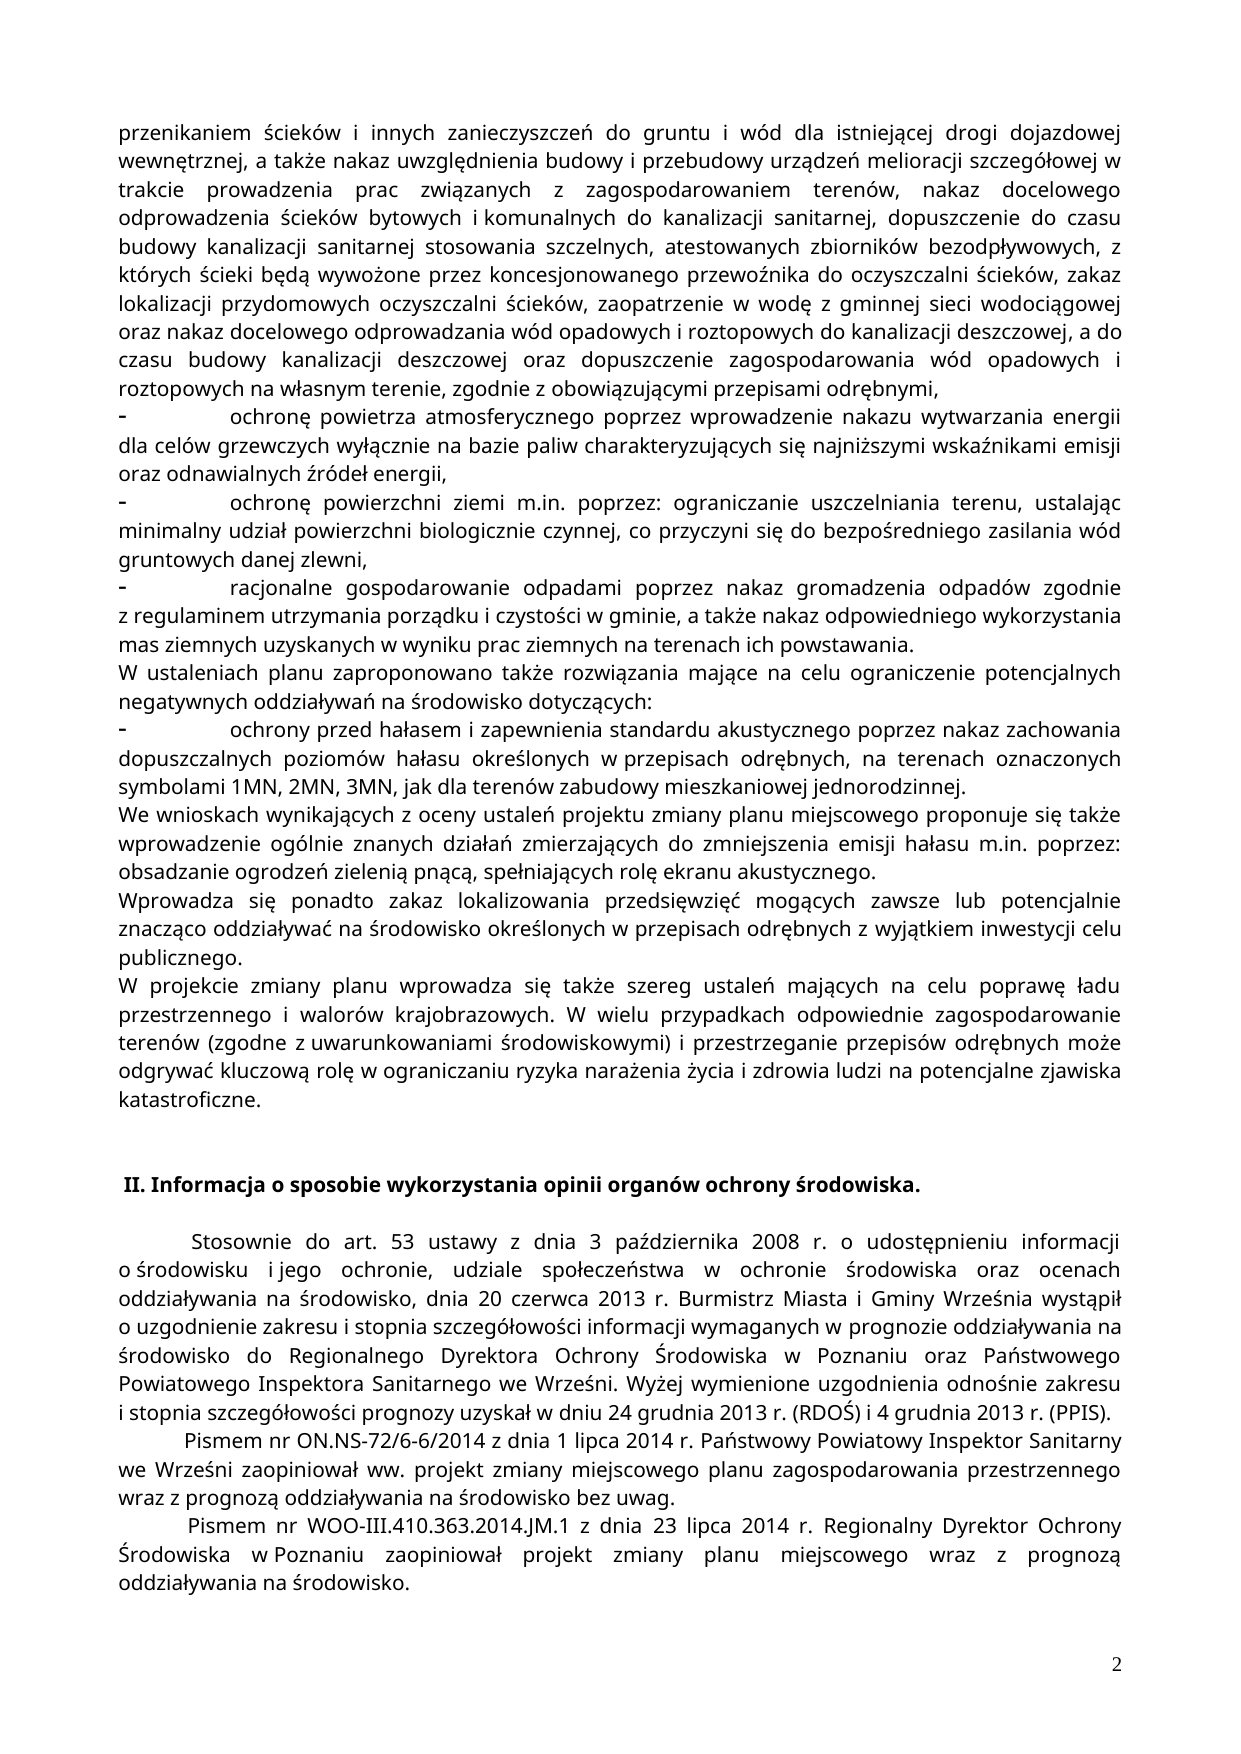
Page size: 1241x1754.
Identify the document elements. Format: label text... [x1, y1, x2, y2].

text W projekcie zmiany planu wprowadza się także szereg ustaleń mających na celu poprawę ładu przestrzennego i walorów krajobrazowych. W wielu przypadkach odpowiednie zagospodarowanie terenów (zgodne z uwarunkowaniami środowiskowymi) i przestrzeganie przepisów odrębnych może odgrywać kluczową rolę w ograniczaniu ryzyka narażenia życia i zdrowia ludzi na potencjalne zjawiska katastroficzne. [118, 971, 1122, 1113]
text W ustaleniach planu zaproponowano także rozwiązania mające na celu ograniczenie potencjalnych negatywnych oddziaływań na środowisko dotyczących: [118, 658, 1122, 715]
text Stosownie do art. 53 ustawy z dnia 3 października 2008 r. o udostępnieniu informacji o środowisku i jego ochronie, udziale społeczeństwa w ochronie środowiska oraz ocenach oddziaływania na środowisko, dnia 20 czerwca 2013 r. Burmistrz Miasta i Gminy Września wystąpił o uzgodnienie zakresu i stopnia szczegółowości informacji wymaganych w prognozie oddziaływania na środowisko do Regionalnego Dyrektora Ochrony Środowiska w Poznaniu oraz Państwowego Powiatowego Inspektora Sanitarnego we Wrześni. Wyżej wymienione uzgodnienia odnośnie zakresu i stopnia szczegółowości prognozy uzyskał w dniu 24 grudnia 2013 r. (RDOŚ) i 4 grudnia 2013 r. (PPIS). [118, 1227, 1122, 1426]
list ochronę powierzchni ziemi m.in. poprzez: ograniczanie uszczelniania terenu, ustalając minimalny udział powierzchni biologicznie czynnej, co przyczyni się do bezpośredniego zasilania wód gruntowych danej zlewni, [118, 488, 1122, 573]
text Pismem nr WOO-III.410.363.2014.JM.1 z dnia 23 lipca 2014 r. Regionalny Dyrektor Ochrony Środowiska w Poznaniu zaopiniował projekt zmiany planu miejscowego wraz z prognozą oddziaływania na środowisko. [118, 1512, 1122, 1597]
text II. Informacja o sposobie wykorzystania opinii organów ochrony środowiska. [118, 1170, 1122, 1199]
list ochronę powietrza atmosferycznego poprzez wprowadzenie nakazu wytwarzania energii dla celów grzewczych wyłącznie na bazie paliw charakteryzujących się najniższymi wskaźnikami emisji oraz odnawialnych źródeł energii, [118, 402, 1122, 488]
text Wprowadza się ponadto zakaz lokalizowania przedsięwzięć mogących zawsze lub potencjalnie znacząco oddziaływać na środowisko określonych w przepisach odrębnych z wyjątkiem inwestycji celu publicznego. [118, 886, 1122, 971]
list przenikaniem ścieków i innych zanieczyszczeń do gruntu i wód dla istniejącej drogi dojazdowej wewnętrznej, a także nakaz uwzględnienia budowy i przebudowy urządzeń melioracji szczegółowej w trakcie prowadzenia prac związanych z zagospodarowaniem terenów, nakaz docelowego odprowadzenia ścieków bytowych i komunalnych do kanalizacji sanitarnej, dopuszczenie do czasu budowy kanalizacji sanitarnej stosowania szczelnych, atestowanych zbiorników bezodpływowych, z których ścieki będą wywożone przez koncesjonowanego przewoźnika do oczyszczalni ścieków, zakaz lokalizacji przydomowych oczyszczalni ścieków, zaopatrzenie w wodę z gminnej sieci wodociągowej oraz nakaz docelowego odprowadzania wód opadowych i roztopowych do kanalizacji deszczowej, a do czasu budowy kanalizacji deszczowej oraz dopuszczenie zagospodarowania wód opadowych i roztopowych na własnym terenie, zgodnie z obowiązującymi przepisami odrębnymi, [118, 118, 1122, 402]
list racjonalne gospodarowanie odpadami poprzez nakaz gromadzenia odpadów zgodnie z regulaminem utrzymania porządku i czystości w gminie, a także nakaz odpowiedniego wykorzystania mas ziemnych uzyskanych w wyniku prac ziemnych na terenach ich powstawania. [118, 573, 1122, 658]
text Pismem nr ON.NS-72/6-6/2014 z dnia 1 lipca 2014 r. Państwowy Powiatowy Inspektor Sanitarny we Wrześni zaopiniował ww. projekt zmiany miejscowego planu zagospodarowania przestrzennego wraz z prognozą oddziaływania na środowisko bez uwag. [118, 1426, 1122, 1512]
text We wnioskach wynikających z oceny ustaleń projektu zmiany planu miejscowego proponuje się także wprowadzenie ogólnie znanych działań zmierzających do zmniejszenia emisji hałasu m.in. poprzez: obsadzanie ogrodzeń zielenią pnącą, spełniających rolę ekranu akustycznego. [118, 801, 1122, 886]
list ochrony przed hałasem i zapewnienia standardu akustycznego poprzez nakaz zachowania dopuszczalnych poziomów hałasu określonych w przepisach odrębnych, na terenach oznaczonych symbolami 1MN, 2MN, 3MN, jak dla terenów zabudowy mieszkaniowej jednorodzinnej. [118, 715, 1122, 801]
